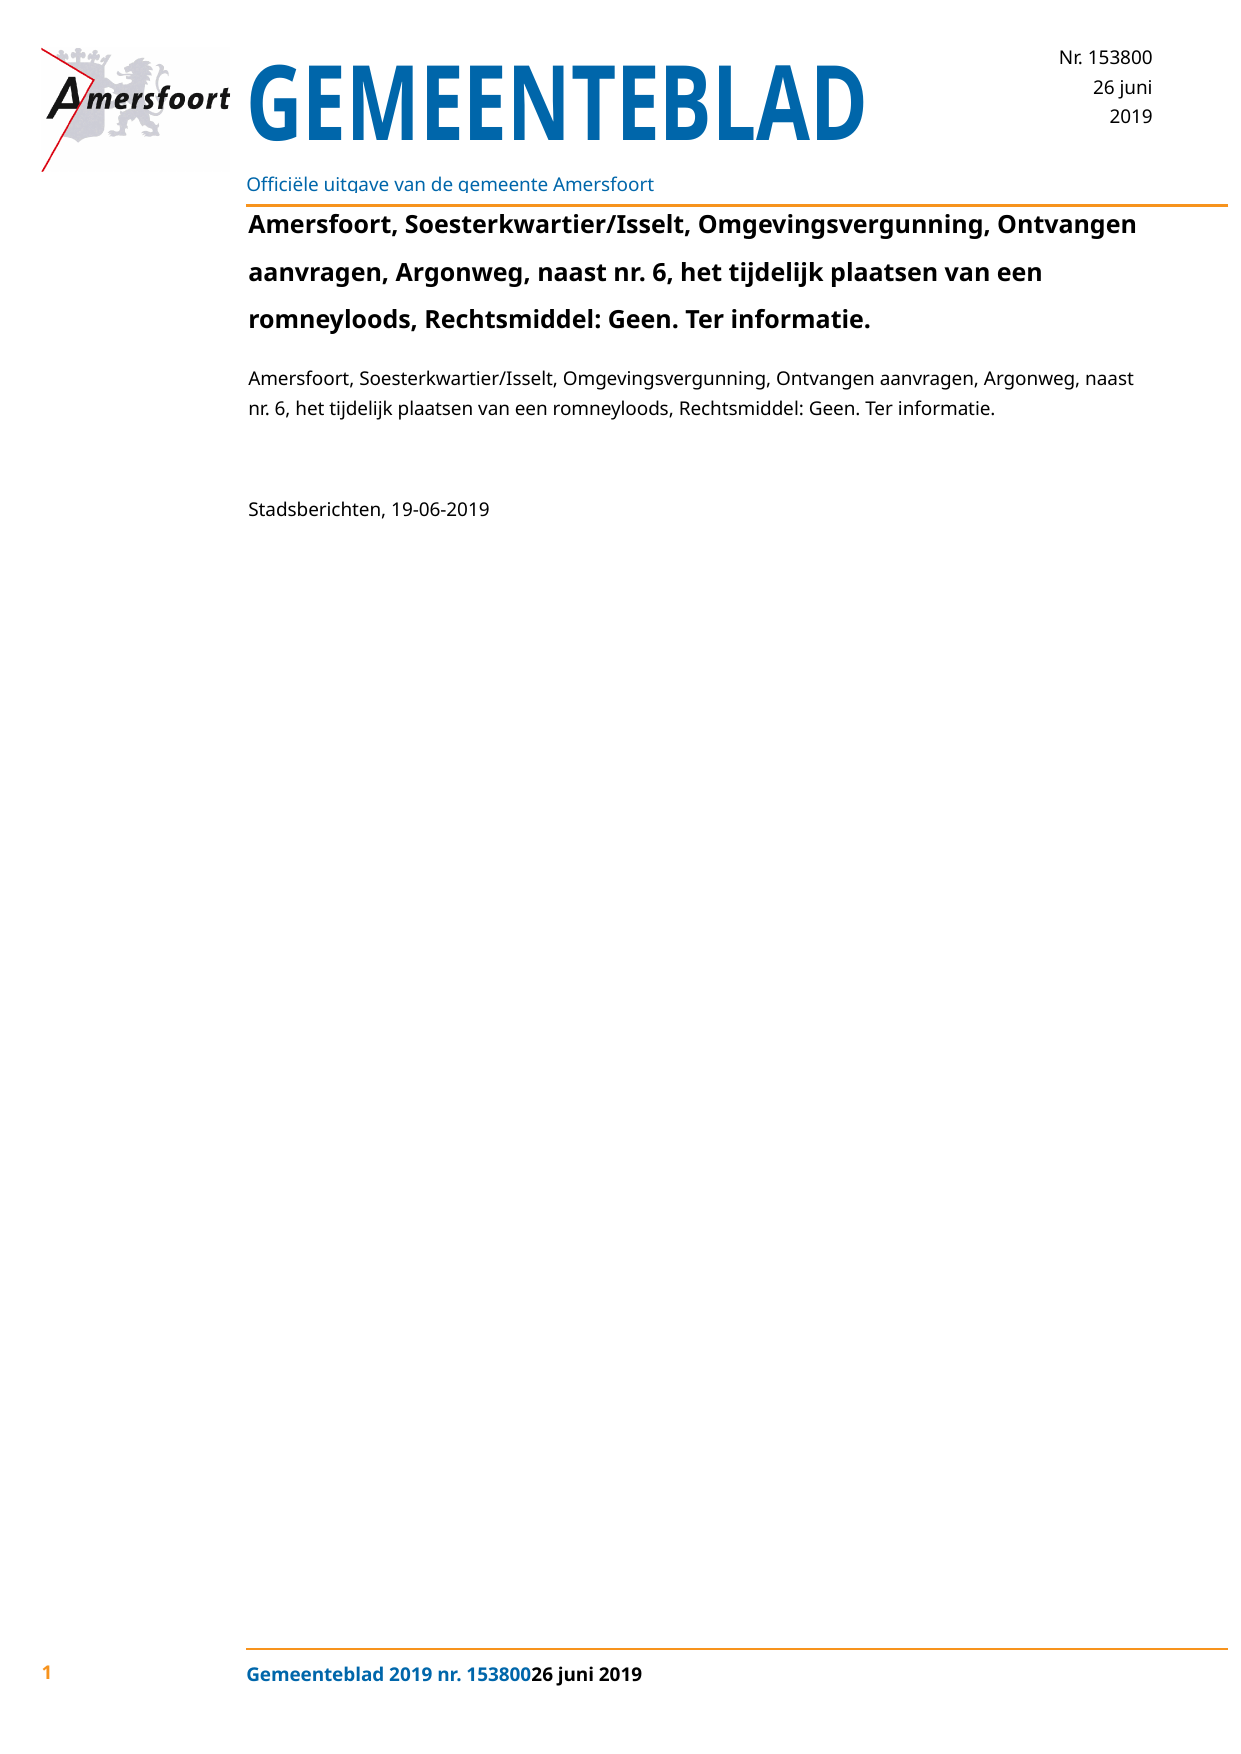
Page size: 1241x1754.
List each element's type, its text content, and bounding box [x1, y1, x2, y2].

text Amersfoort, Soesterkwartier/Isselt, Omgevingsvergunning, Ontvangen aanvragen, Argonweg, naast nr. 6, het tijdelijk plaatsen van een romneyloods, Rechtsmiddel: Geen. Ter informatie. [248, 207, 1152, 336]
text Amersfoort, Soesterkwartier/Isselt, Omgevingsvergunning, Ontvangen aanvragen, Argonweg, naast nr. 6, het tijdelijk plaatsen van een romneyloods, Rechtsmiddel: Geen. Ter informatie. [248, 366, 1152, 421]
picture [41, 47, 231, 172]
text Stadsberichten, 19-06-2019 [248, 496, 1152, 522]
